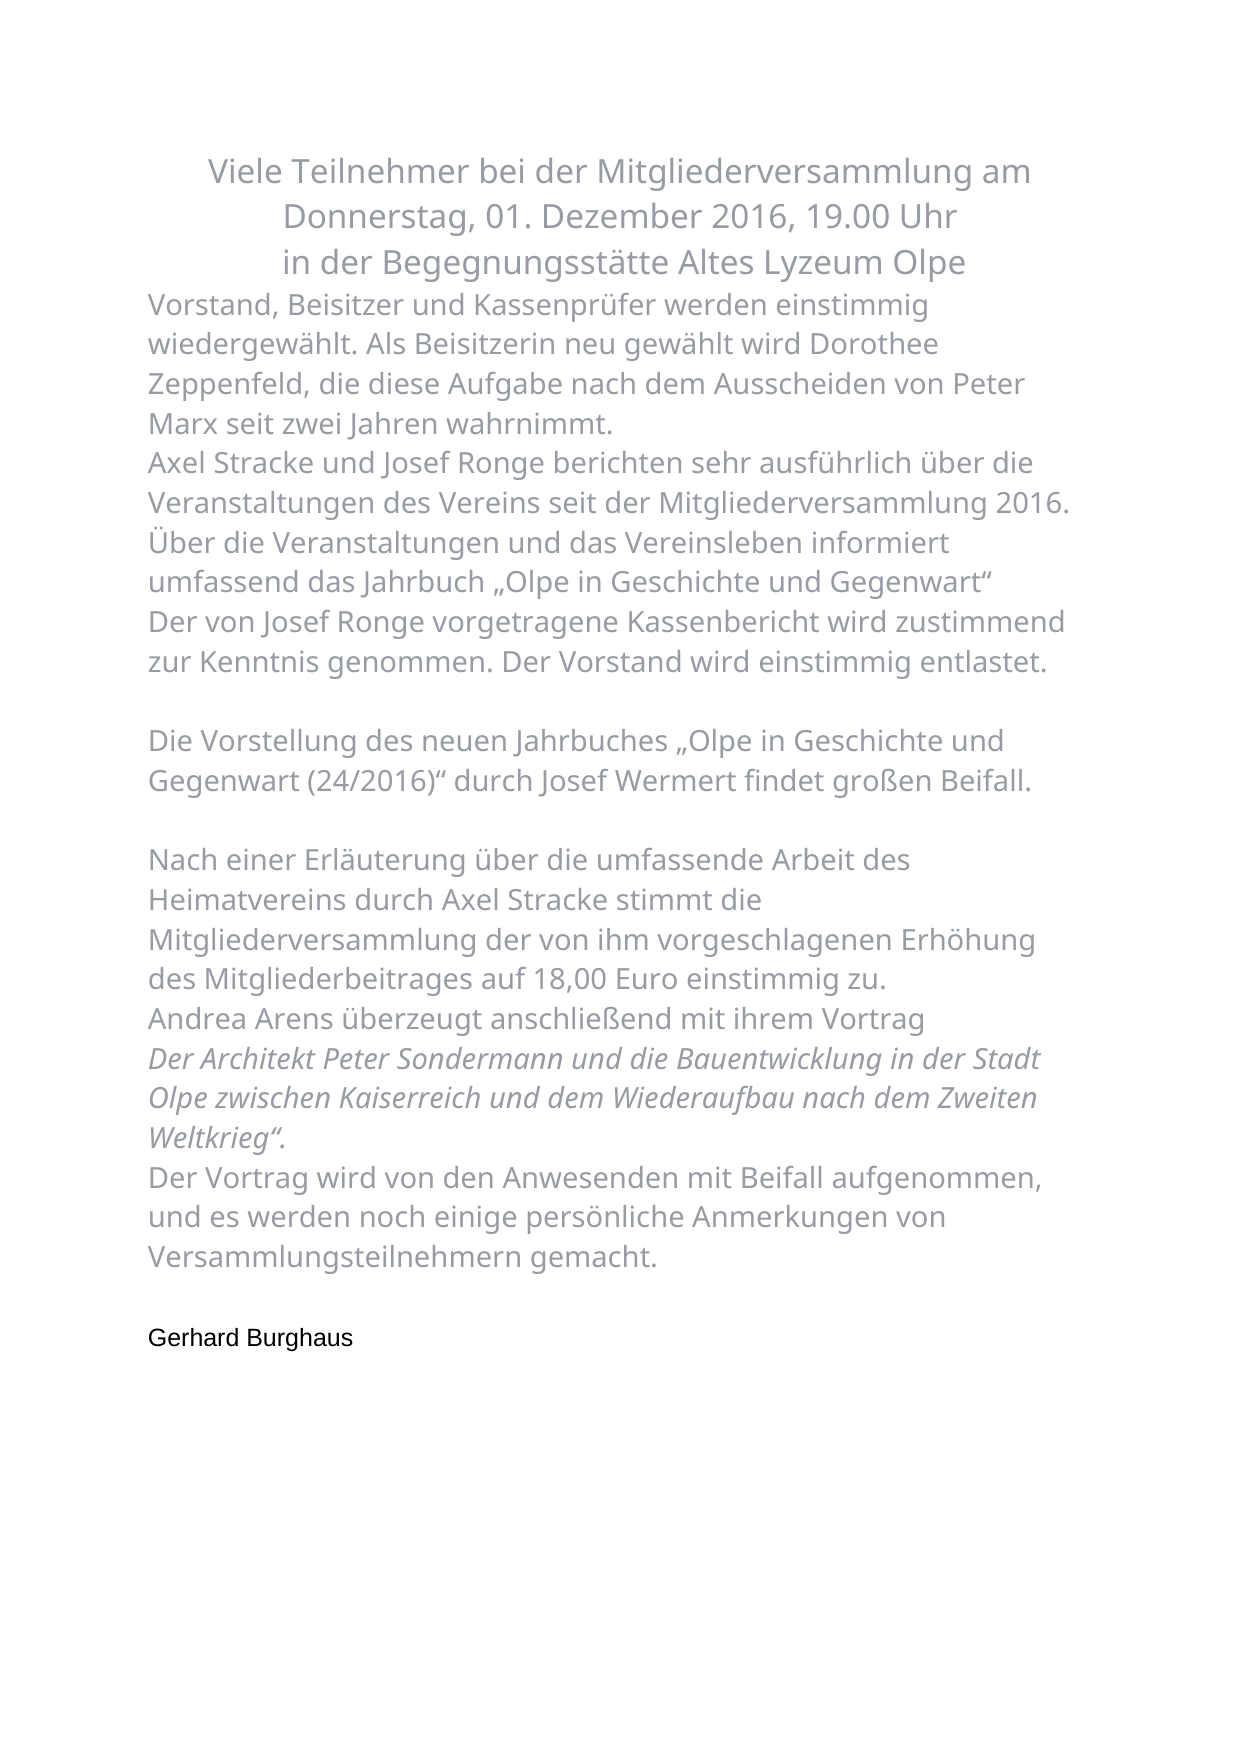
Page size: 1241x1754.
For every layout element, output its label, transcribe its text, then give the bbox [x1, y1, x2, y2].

text Andrea Arens überzeugt anschließend mit ihrem Vortrag Der Architekt Peter Sondermann und die Bauentwicklung in der Stadt Olpe zwischen Kaiserreich und dem Wiederaufbau nach dem Zweiten Weltkrieg“. Der Vortrag wird von den Anwesenden mit Beifall aufgenommen, und es werden noch einige persönliche Anmerkungen von Versammlungsteilnehmern gemacht. [148, 998, 1093, 1276]
text Viele Teilnehmer bei der Mitgliederversammlung am Donnerstag, 01. Dezember 2016, 19.00 Uhr in der Begegnungsstätte Altes Lyzeum Olpe [148, 148, 1093, 284]
text Gerhard Burghaus [148, 1323, 1093, 1352]
text Vorstand, Beisitzer und Kassenprüfer werden einstimmig wiedergewählt. Als Beisitzerin neu gewählt wird Dorothee Zeppenfeld, die diese Aufgabe nach dem Ausscheiden von Peter Marx seit zwei Jahren wahrnimmt. Axel Stracke und Josef Ronge berichten sehr ausführlich über die Veranstaltungen des Vereins seit der Mitgliederversammlung 2016. Über die Veranstaltungen und das Vereinsleben informiert umfassend das Jahrbuch „Olpe in Geschichte und Gegenwart“ Der von Josef Ronge vorgetragene Kassenbericht wird zustimmend zur Kenntnis genommen. Der Vorstand wird einstimmig entlastet. Die Vorstellung des neuen Jahrbuches „Olpe in Geschichte und Gegenwart (24/2016)“ durch Josef Wermert findet großen Beifall. Nach einer Erläuterung über die umfassende Arbeit des Heimatvereins durch Axel Stracke stimmt die Mitgliederversammlung der von ihm vorgeschlagenen Erhöhung des Mitgliederbeitrages auf 18,00 Euro einstimmig zu. [148, 284, 1093, 998]
